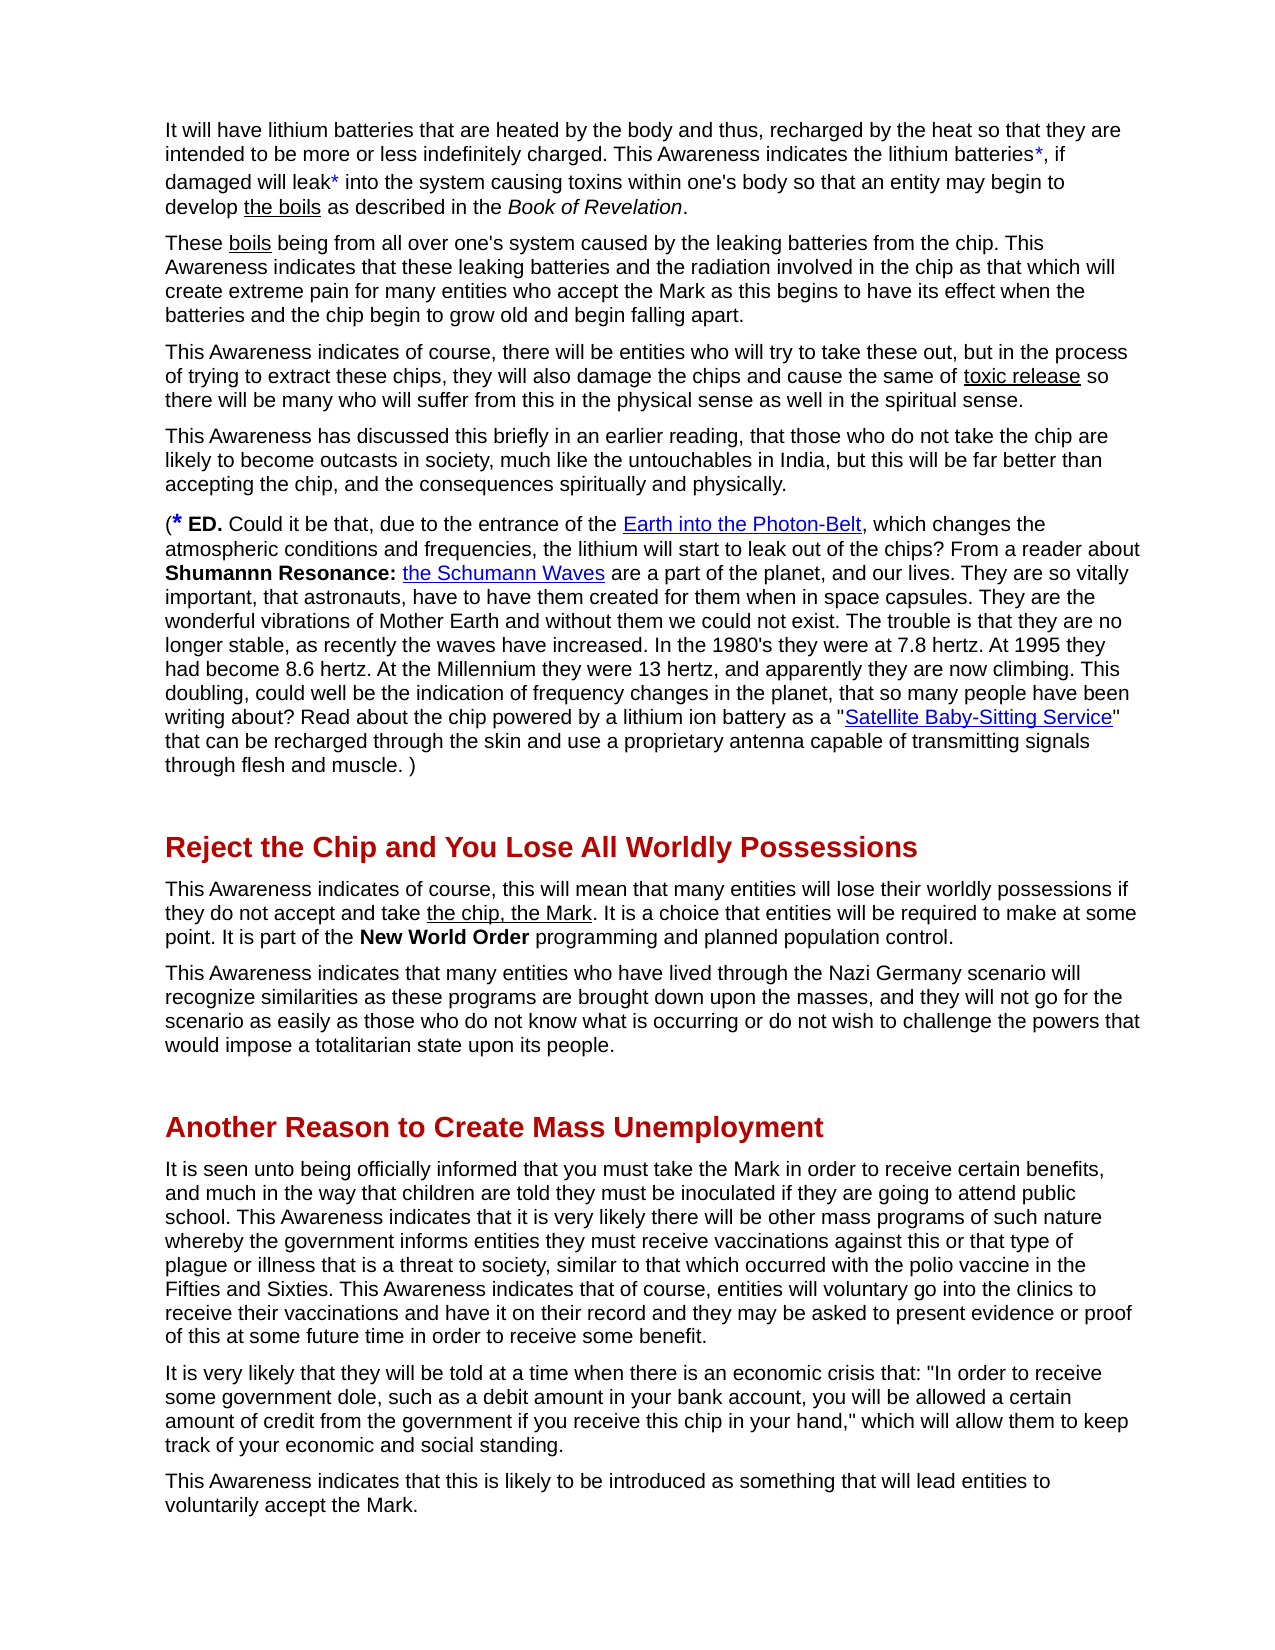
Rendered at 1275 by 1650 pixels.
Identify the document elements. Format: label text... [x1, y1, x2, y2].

text This Awareness indicates of course, there will be entities who will try to take these out, but in the process of trying to extract these chips, they will also damage the chips and cause the same of toxic release so there will be many who will suffer from this in the physical sense as well in the spiritual sense. [165, 339, 1141, 411]
text It will have lithium batteries that are heated by the body and thus, recharged by the heat so that they are intended to be more or less indefinitely charged. This Awareness indicates the lithium batteries*, if damaged will leak* into the system causing toxins within one's body so that an entity may begin to develop the boils as described in the Book of Revelation. [165, 118, 1141, 219]
text This Awareness indicates of course, this will mean that many entities will lose their worldly possessions if they do not accept and take the chip, the Mark. It is a choice that entities will be required to make at some point. It is part of the New World Order programming and planned population control. [165, 877, 1141, 948]
text This Awareness indicates that this is likely to be introduced as something that will lead entities to voluntarily accept the Mark. [165, 1469, 1141, 1517]
text It is very likely that they will be told at a time when there is an economic crisis that: "In order to receive some government dole, such as a debit amount in your bank account, you will be allowed a certain amount of credit from the government if you receive this chip in your hand," which will allow them to keep track of your economic and social standing. [165, 1361, 1141, 1457]
text Reject the Chip and You Lose All Worldly Possessions [165, 831, 1141, 864]
text This Awareness indicates that many entities who have lived through the Nazi Germany scenario will recognize similarities as these programs are brought down upon the masses, and they will not go for the scenario as easily as those who do not know what is occurring or do not wish to challenge the powers that would impose a totalitarian state upon its people. [165, 961, 1141, 1057]
text These boils being from all over one's system caused by the leaking batteries from the chip. This Awareness indicates that these leaking batteries and the radiation involved in the chip as that which will create extreme pain for many entities who accept the Mark as this begins to have its effect when the batteries and the chip begin to grow old and begin falling apart. [165, 231, 1141, 327]
text (* ED. Could it be that, due to the entrance of the Earth into the Photon-Belt, which changes the atmospheric conditions and frequencies, the lithium will start to leak out of the chips? From a reader about Shumannn Resonance: the Schumann Waves are a part of the planet, and our lives. They are so vitally important, that astronauts, have to have them created for them when in space capsules. They are the wonderful vibrations of Mother Earth and without them we could not exist. The trouble is that they are no longer stable, as recently the waves have increased. In the 1980's they were at 7.8 hertz. At 1995 they had become 8.6 hertz. At the Millennium they were 13 hertz, and apparently they are now climbing. This doubling, could well be the indication of frequency changes in the planet, that so many people have been writing about? Read about the chip powered by a lithium ion battery as a "Satellite Baby-Sitting Service" that can be recharged through the skin and use a proprietary antenna capable of transmitting signals through flesh and muscle. ) [165, 508, 1141, 777]
text Another Reason to Create Mass Unemployment [165, 1111, 1141, 1144]
text It is seen unto being officially informed that you must take the Mark in order to receive certain benefits, and much in the way that children are told they must be inoculated if they are going to attend public school. This Awareness indicates that it is very likely there will be other mass programs of such nature whereby the government informs entities they must receive vaccinations against this or that type of plague or illness that is a threat to society, similar to that which occurred with the polio vaccine in the Fifties and Sixties. This Awareness indicates that of course, entities will voluntary go into the clinics to receive their vaccinations and have it on their record and they may be asked to present evidence or proof of this at some future time in order to receive some benefit. [165, 1157, 1141, 1348]
text This Awareness has discussed this briefly in an earlier reading, that those who do not take the chip are likely to become outcasts in society, much like the untouchables in India, but this will be far better than accepting the chip, and the consequences spiritually and physically. [165, 424, 1141, 496]
